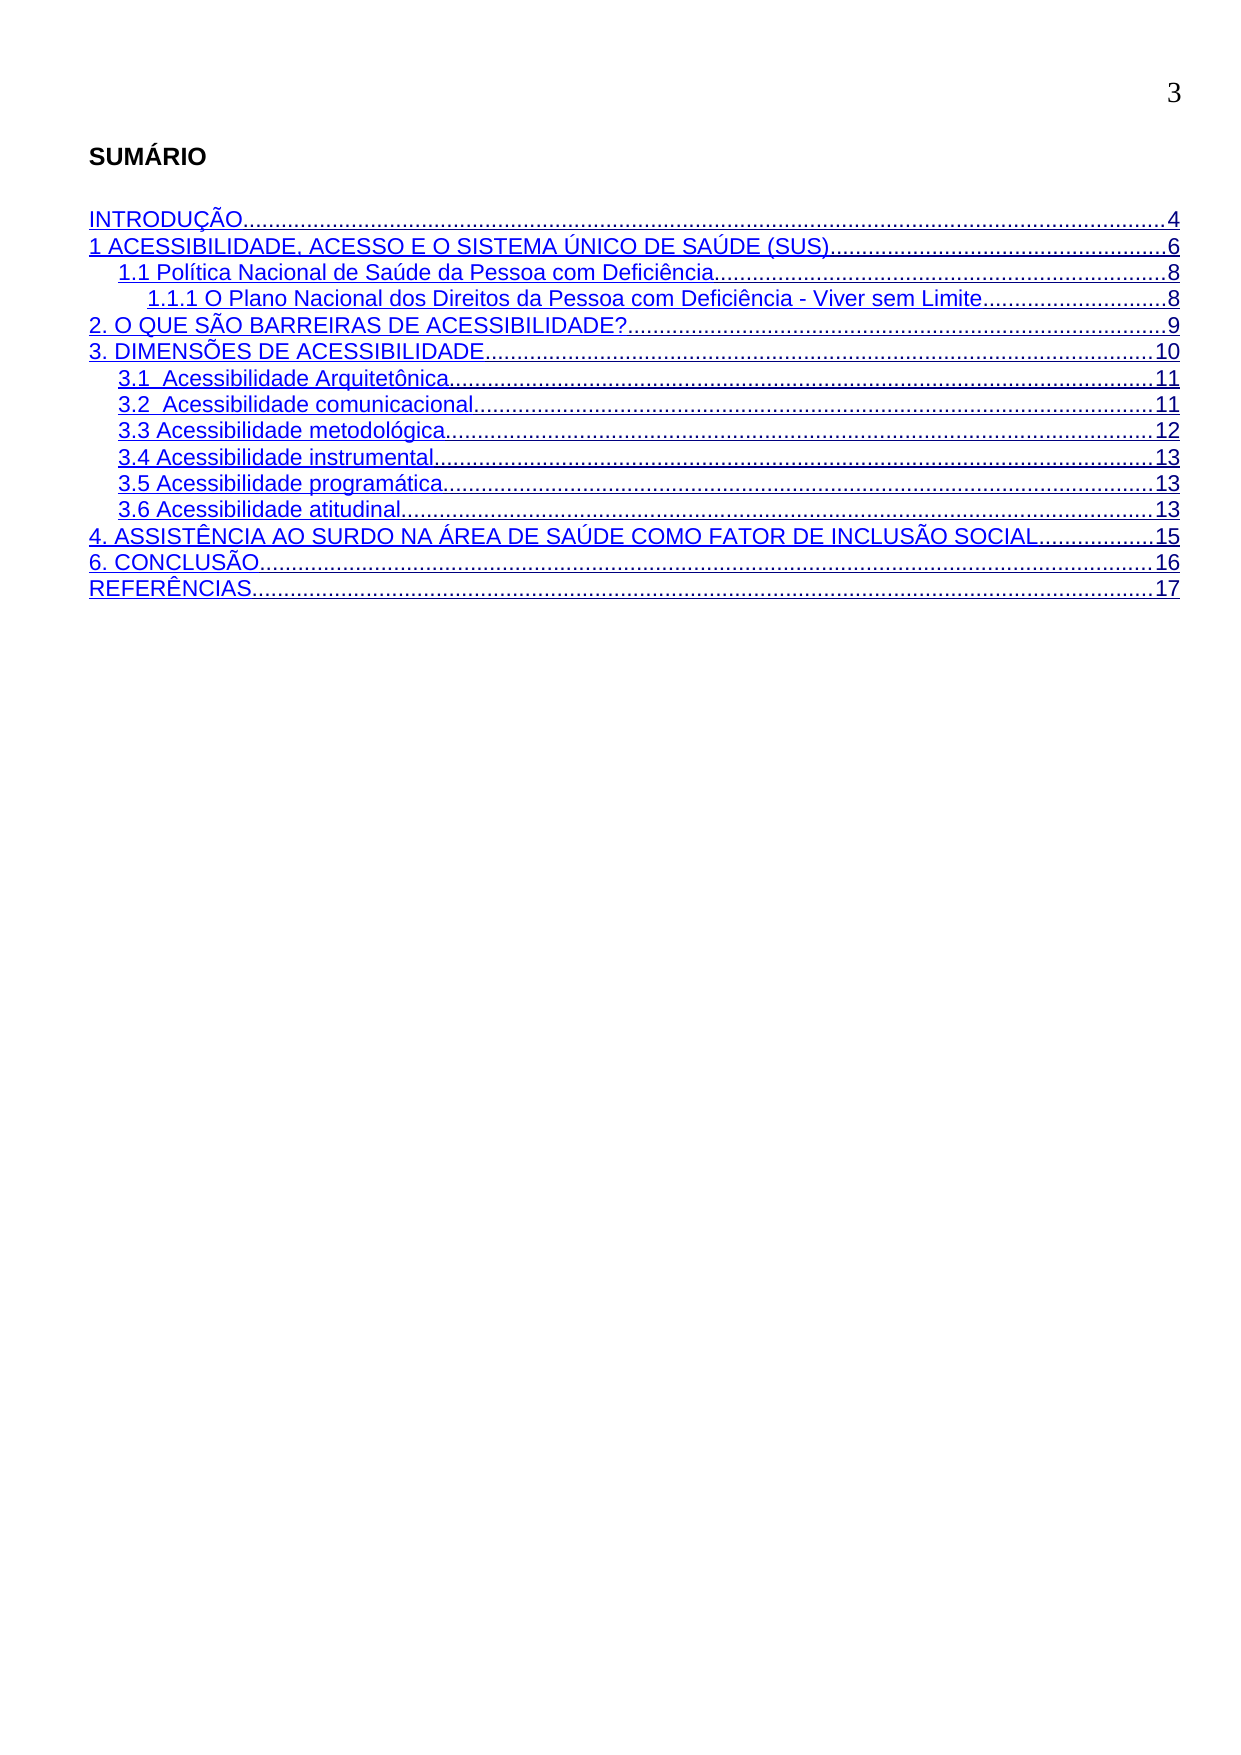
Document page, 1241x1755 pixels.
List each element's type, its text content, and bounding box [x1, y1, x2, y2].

text REFERÊNCIAS 17 [89, 575, 1181, 602]
text 1.1.1 O Plano Nacional dos Direitos da Pessoa com Deficiência - Viver sem Limite 8 [147, 285, 1181, 312]
text 1 ACESSIBILIDADE, ACESSO E O SISTEMA ÚNICO DE SAÚDE (SUS) 6 [89, 233, 1181, 259]
text 3.6 Acessibilidade atitudinal 13 [118, 496, 1181, 523]
text 1.1 Política Nacional de Saúde da Pessoa com Deficiência 8 [118, 259, 1181, 285]
text 3.5 Acessibilidade programática 13 [118, 470, 1181, 496]
text 3. DIMENSÕES DE ACESSIBILIDADE 10 [89, 338, 1181, 364]
text 3.2 Acessibilidade comunicacional 11 [118, 391, 1181, 417]
text 6. CONCLUSÃO 16 [89, 549, 1181, 575]
text 4. ASSISTÊNCIA AO SURDO NA ÁREA DE SAÚDE COMO FATOR DE INCLUSÃO SOCIAL 15 [89, 523, 1181, 549]
text INTRODUÇÃO 4 [89, 206, 1181, 233]
text 2. O QUE SÃO BARREIRAS DE ACESSIBILIDADE? 9 [89, 312, 1181, 338]
text SUMÁRIO [89, 142, 1181, 171]
text 3.1 Acessibilidade Arquitetônica 11 [118, 364, 1181, 391]
text 3.3 Acessibilidade metodológica 12 [118, 417, 1181, 443]
text 3.4 Acessibilidade instrumental 13 [118, 443, 1181, 470]
